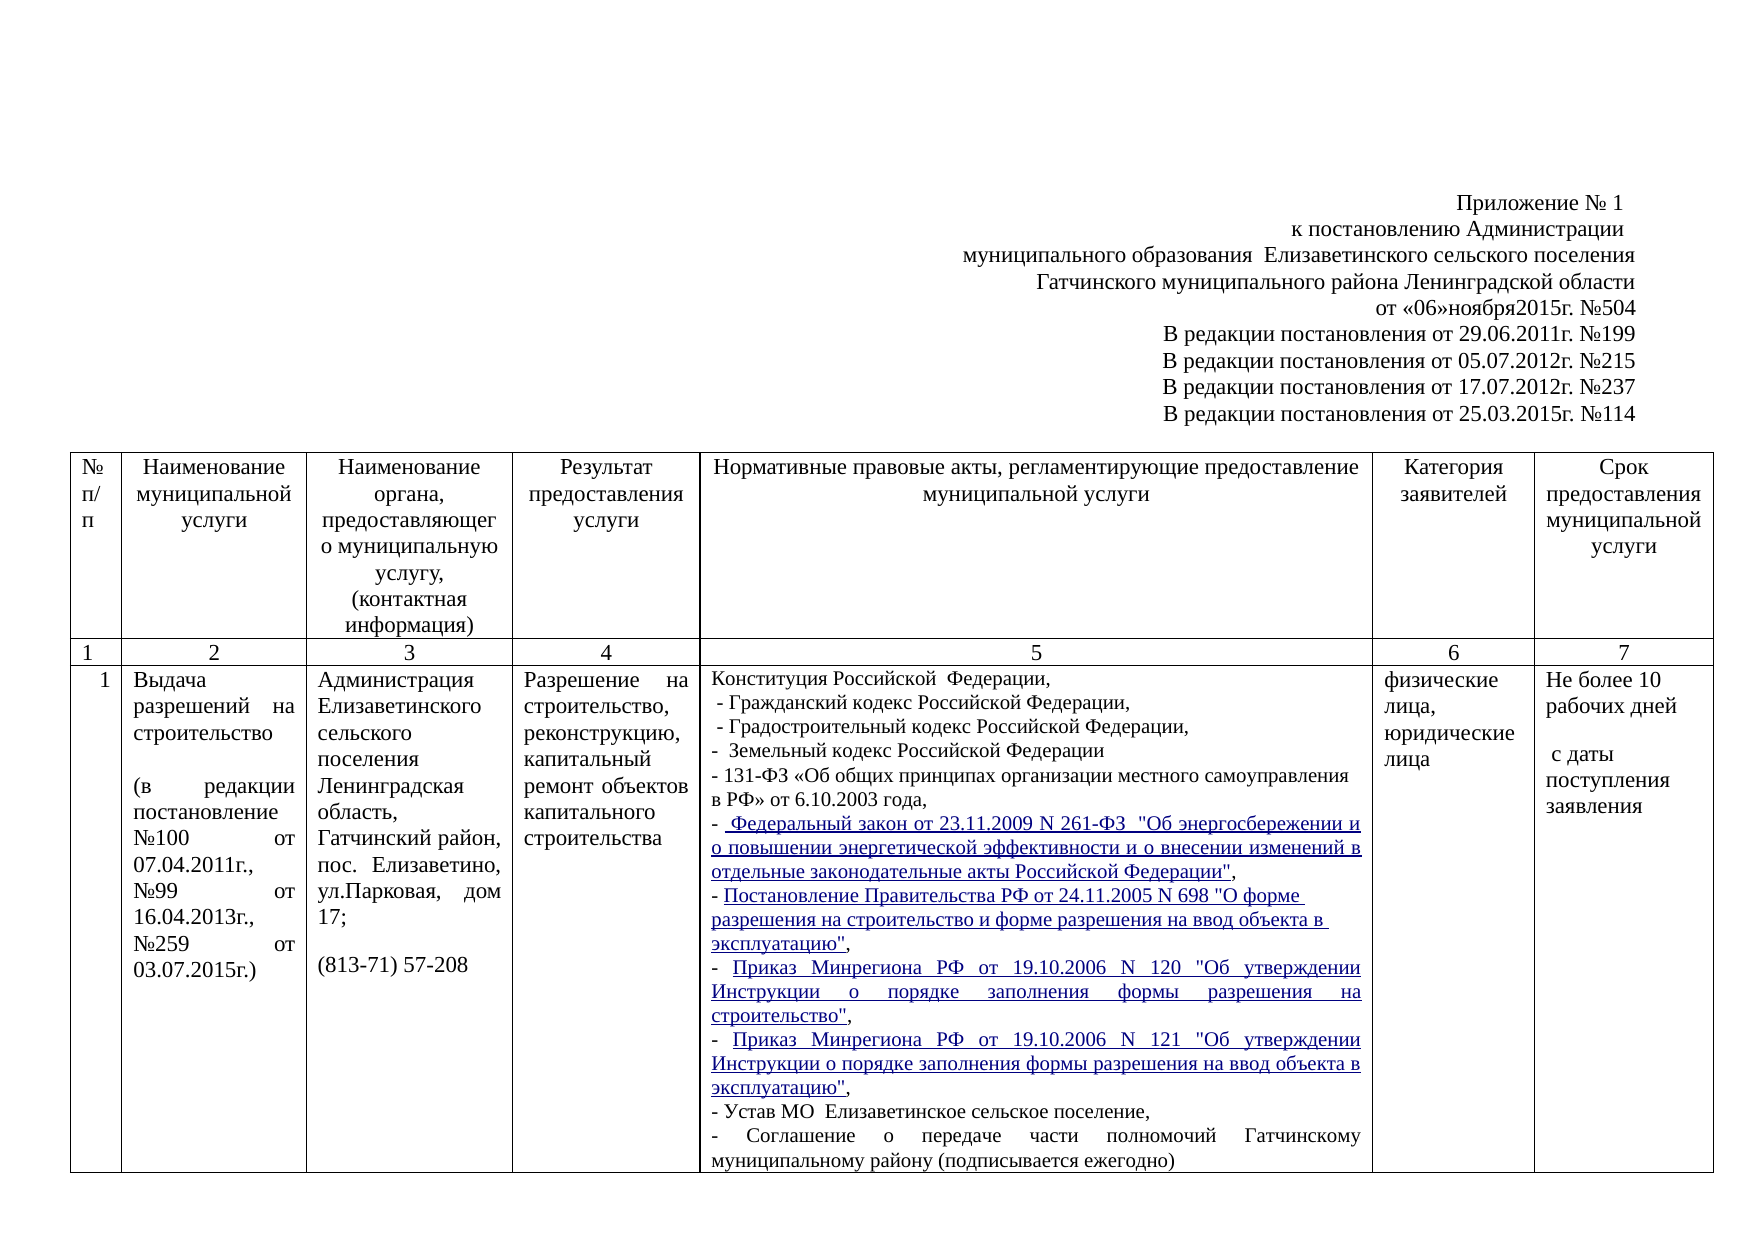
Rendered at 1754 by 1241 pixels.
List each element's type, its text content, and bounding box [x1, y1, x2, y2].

table_cell Конституция Российской Федерации, - Гражданский кодекс Российской Федерации, - Градостроительный кодекс Российской Федерации, - Земельный кодекс Российской Федерации - 131-ФЗ «Об общих принципах организации местного самоуправления в РФ» от 6.10.2003 года, - Федеральный закон от 23.11.2009 N 261-ФЗ "Об энергосбережении и о повышении энергетической эффективности и о внесении изменений в отдельные законодательные акты Российской Федерации", - Постановление Правительства РФ от 24.11.2005 N 698 "О форме разрешения на строительство и форме разрешения на ввод объекта в эксплуатацию", - Приказ Минрегиона РФ от 19.10.2006 N 120 "Об утверждении Инструкции о порядке заполнения формы разрешения на строительство", - Приказ Минрегиона РФ от 19.10.2006 N 121 "Об утверждении Инструкции о порядке заполнения формы разрешения на ввод объекта в эксплуатацию", - Устав МО Елизаветинское сельское поселение, - Соглашение о передаче части полномочий Гатчинскому муниципальному району (подписывается ежегодно) [701, 666, 1372, 1172]
table_cell 1 [71, 666, 121, 1172]
table_cell 2 [122, 639, 306, 665]
table_cell Разрешение на строительство, реконструкцию, капитальный ремонт объектов капитального строительства [513, 666, 699, 1172]
table_cell Выдача разрешений на строительство (в редакции постановление №100 от 07.04.2011г., №99 от 16.04.2013г., №259 от 03.07.2015г.) [122, 666, 306, 1172]
table_cell 5 [701, 639, 1372, 665]
table_header Срок предоставления муниципальной услуги [1535, 453, 1713, 638]
table_cell 7 [1535, 639, 1713, 665]
text муниципального образования Елизаветинского сельского поселения [118, 241, 1636, 268]
table_header Результат предоставления услуги [513, 453, 699, 638]
text В редакции постановления от 17.07.2012г. №237 [118, 373, 1636, 399]
table_header № п/п [71, 453, 121, 638]
table_cell Администрация Елизаветинского сельского поселения Ленинградская область, Гатчинский район, пос. Елизаветино, ул.Парковая, дом 17; (813-71) 57-208 [307, 666, 512, 1172]
table_header Наименование муниципальной услуги [122, 453, 306, 638]
table_header Категория заявителей [1373, 453, 1534, 638]
text от «06»ноября2015г. №504 [118, 294, 1636, 321]
text В редакции постановления от 05.07.2012г. №215 [118, 347, 1636, 373]
table_cell Не более 10 рабочих дней с даты поступления заявления [1535, 666, 1713, 1172]
text к постановлению Администрации [118, 215, 1636, 241]
text Гатчинского муниципального района Ленинградской области [118, 268, 1636, 294]
table_cell 4 [513, 639, 699, 665]
table_header Наименование органа, предоставляющего муниципальную услугу, (контактная информация) [307, 453, 512, 638]
text В редакции постановления от 25.03.2015г. №114 [118, 399, 1636, 426]
table_cell 6 [1373, 639, 1534, 665]
table_cell 3 [307, 639, 512, 665]
table_cell 1 [71, 639, 121, 665]
table_header Нормативные правовые акты, регламентирующие предоставление муниципальной услуги [701, 453, 1372, 638]
text В редакции постановления от 29.06.2011г. №199 [118, 321, 1636, 347]
text Приложение № 1 [118, 189, 1636, 215]
table_cell физические лица, юридические лица [1373, 666, 1534, 1172]
